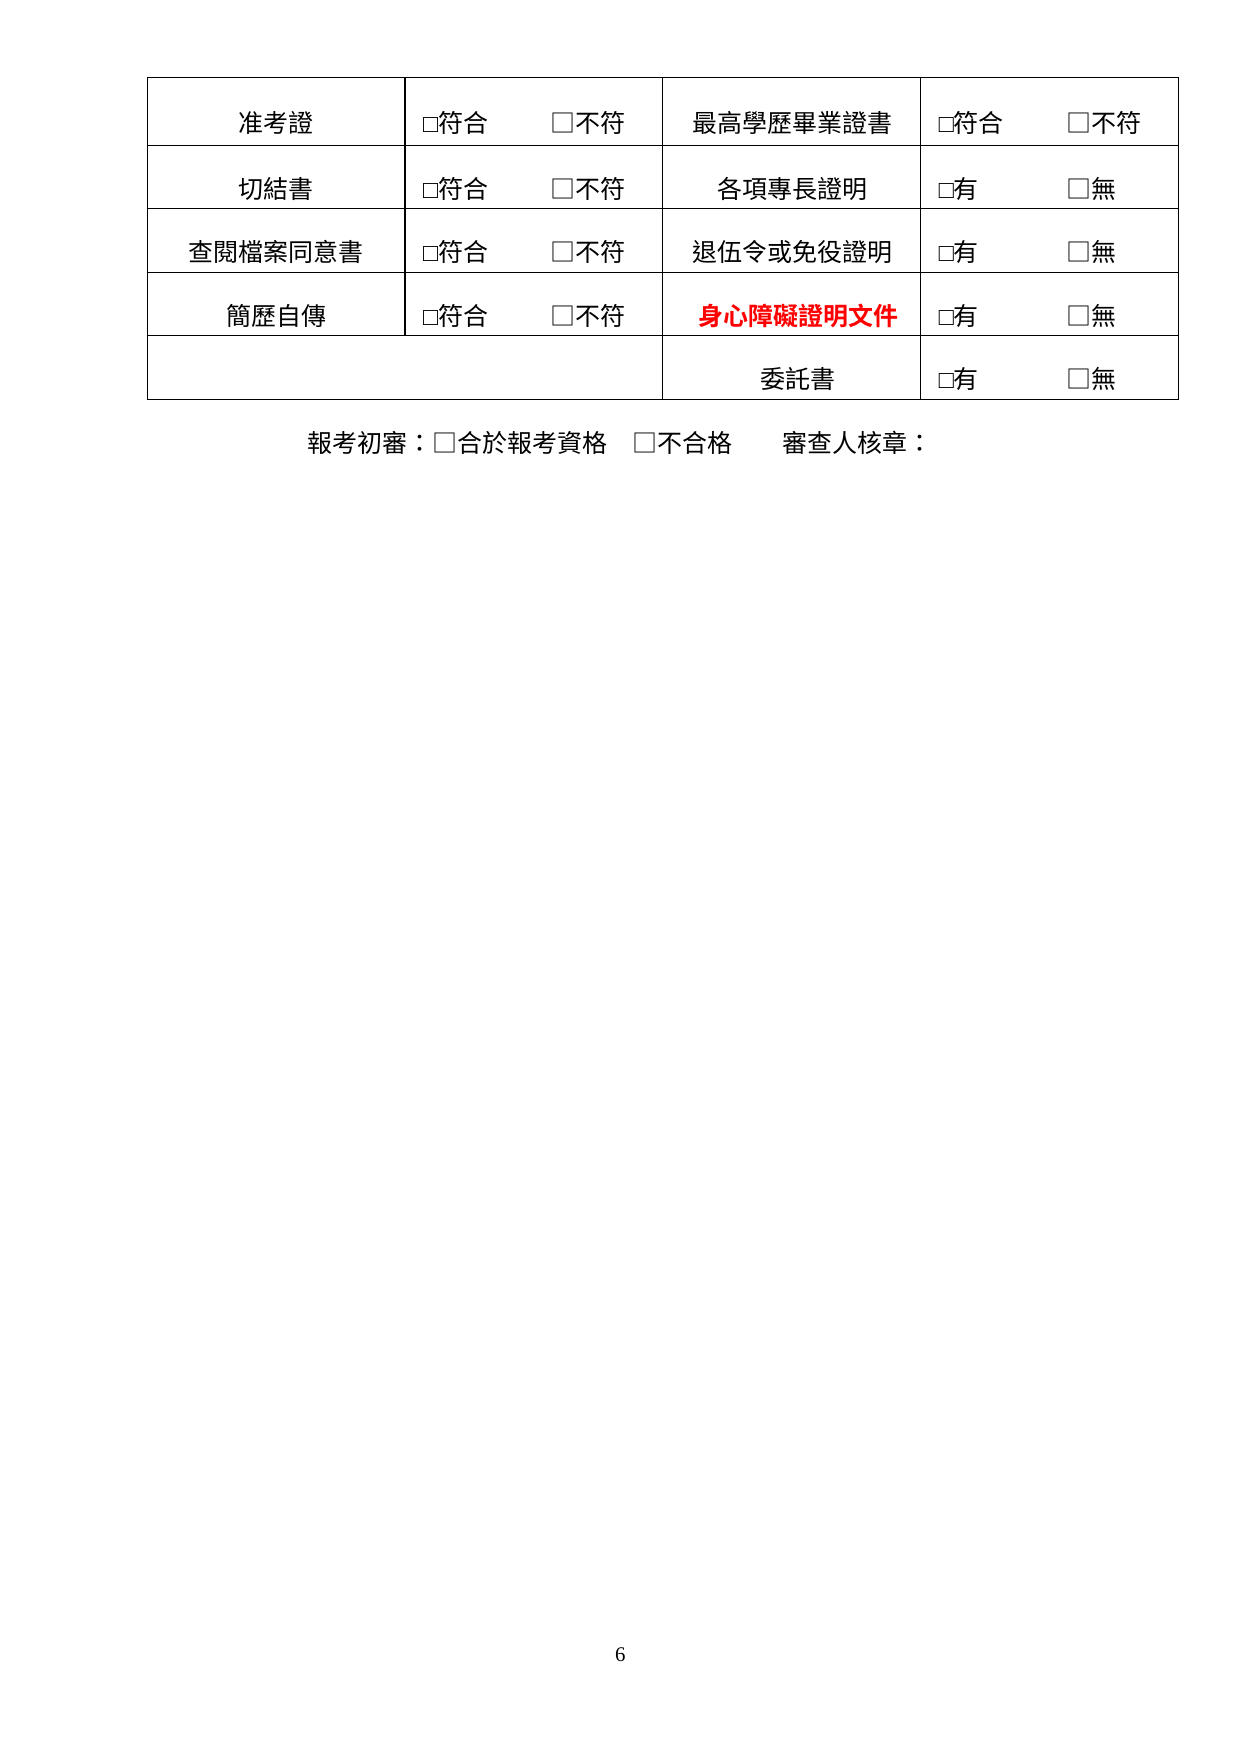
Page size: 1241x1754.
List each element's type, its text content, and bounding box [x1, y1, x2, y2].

table_cell 身心障礙證明文件 [663, 273, 920, 335]
table_cell □有 □無 [921, 146, 1178, 208]
table_cell [148, 336, 662, 399]
table_cell □符合 □不符 [921, 78, 1178, 145]
table_cell 最高學歷畢業證書 [663, 78, 920, 145]
table_cell □符合 □不符 [406, 78, 662, 145]
text 報考初審：□合於報考資格 □不合格 審查人核章： [148, 400, 1092, 462]
table_cell □符合 □不符 [406, 209, 662, 272]
table_cell 退伍令或免役證明 [663, 209, 920, 272]
table_cell □有 □無 [921, 273, 1178, 335]
table_cell 委託書 [663, 336, 920, 399]
table_cell □符合 □不符 [406, 273, 662, 335]
table_cell 查閱檔案同意書 [148, 209, 404, 272]
table_cell 簡歷自傳 [148, 273, 404, 335]
table_cell 切結書 [148, 146, 404, 208]
table_cell □符合 □不符 [406, 146, 662, 208]
table_cell 准考證 [148, 78, 404, 145]
table_cell 各項專長證明 [663, 146, 920, 208]
table_cell □有 □無 [921, 209, 1178, 272]
table_cell □有 □無 [921, 336, 1178, 399]
